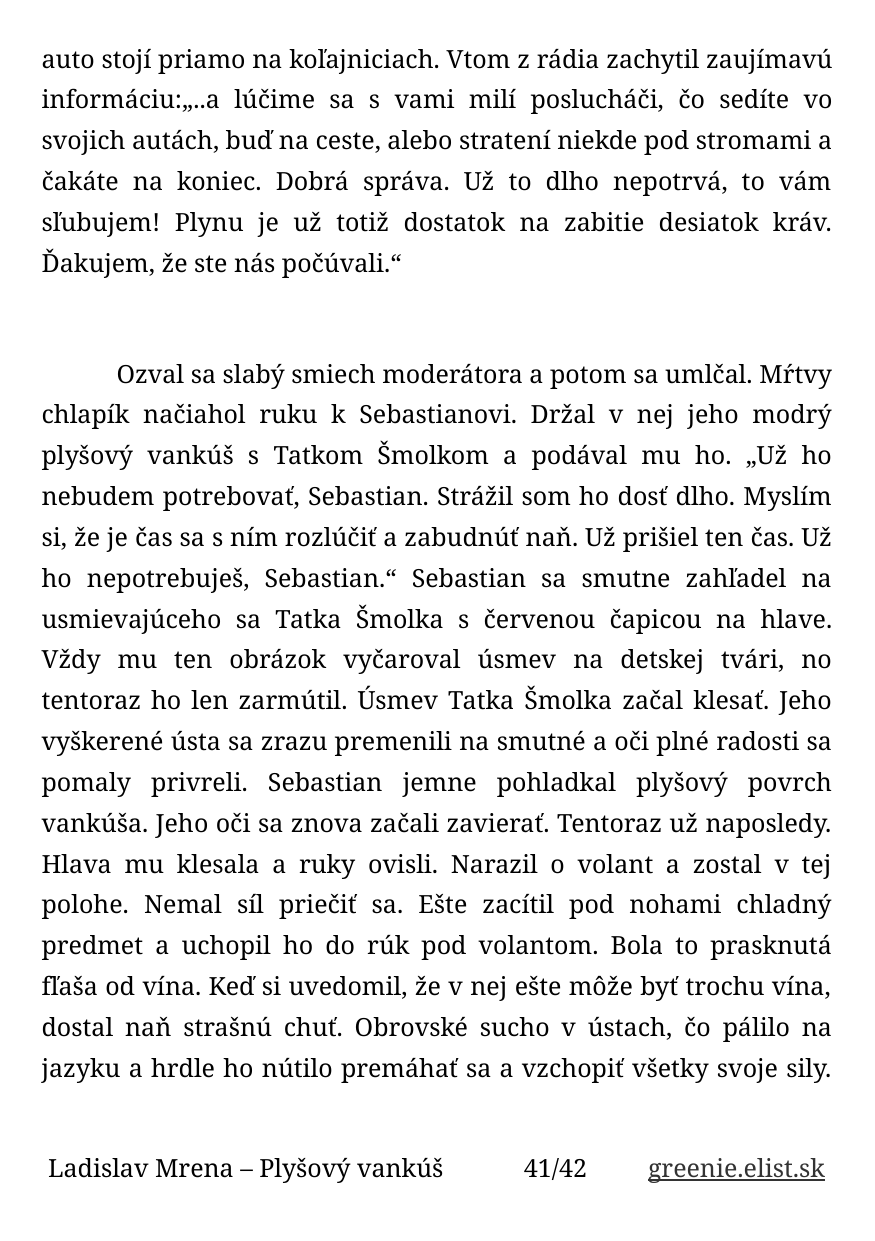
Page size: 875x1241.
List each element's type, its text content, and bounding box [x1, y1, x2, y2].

text auto stojí priamo na koľajniciach. Vtom z rádia zachytil zaujímavú informáciu:„..a lúčime sa s vami milí poslucháči, čo sedíte vo svojich autách, buď na ceste, alebo stratení niekde pod stromami a čakáte na koniec. Dobrá správa. Už to dlho nepotrvá, to vám sľubujem! Plynu je už totiž dostatok na zabitie desiatok kráv. Ďakujem, že ste nás počúvali.“ [41, 41, 833, 279]
text Ozval sa slabý smiech moderátora a potom sa umlčal. Mŕtvy chlapík načiahol ruku k Sebastianovi. Držal v nej jeho modrý plyšový vankúš s Tatkom Šmolkom a podával mu ho. „Už ho nebudem potrebovať, Sebastian. Strážil som ho dosť dlho. Myslím si, že je čas sa s ním rozlúčiť a zabudnúť naň. Už prišiel ten čas. Už ho nepotrebuješ, Sebastian.“ Sebastian sa smutne zahľadel na usmievajúceho sa Tatka Šmolka s červenou čapicou na hlave. Vždy mu ten obrázok vyčaroval úsmev na detskej tvári, no tentoraz ho len zarmútil. Úsmev Tatka Šmolka začal klesať. Jeho vyškerené ústa sa zrazu premenili na smutné a oči plné radosti sa pomaly privreli. Sebastian jemne pohladkal plyšový povrch vankúša. Jeho oči sa znova začali zavierať. Tentoraz už naposledy. Hlava mu klesala a ruky ovisli. Narazil o volant a zostal v tej polohe. Nemal síl priečiť sa. Ešte zacítil pod nohami chladný predmet a uchopil ho do rúk pod volantom. Bola to prasknutá fľaša od vína. Keď si uvedomil, že v nej ešte môže byť trochu vína, dostal naň strašnú chuť. Obrovské sucho v ústach, čo pálilo na jazyku a hrdle ho nútilo premáhať sa a vzchopiť všetky svoje sily. [41, 356, 833, 1084]
